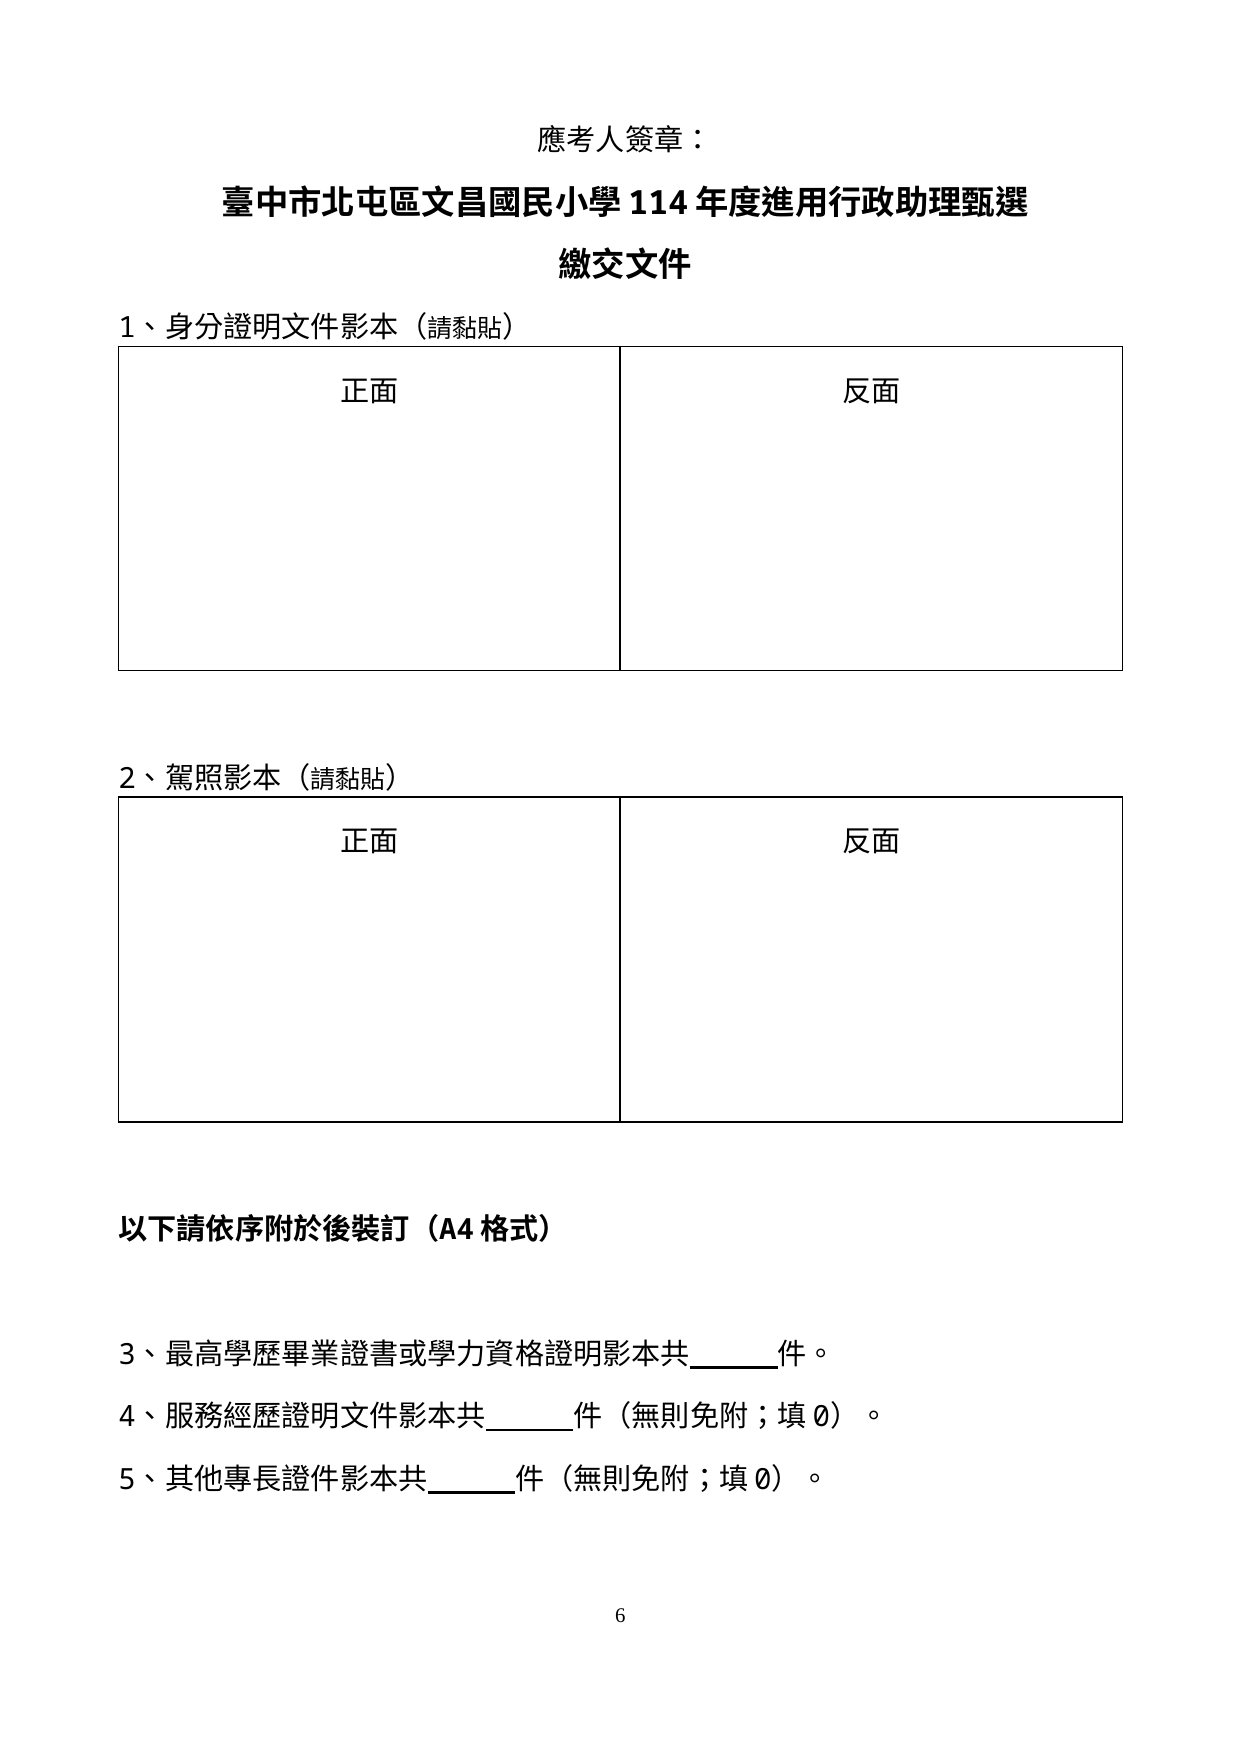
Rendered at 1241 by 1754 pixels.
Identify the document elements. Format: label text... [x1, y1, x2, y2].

table_header 正面 [119, 798, 619, 1121]
text 3、最高學歷畢業證書或學力資格證明影本共 件。 [118, 1310, 1122, 1372]
table_header 正面 [119, 347, 619, 670]
text 5、其他專長證件影本共 件（無則免附；填0）。 [118, 1435, 1122, 1497]
text 繳交文件 [118, 221, 1131, 283]
table_header 反面 [621, 347, 1122, 670]
text 臺中市北屯區文昌國民小學114年度進用行政助理甄選 [118, 158, 1131, 221]
text 以下請依序附於後裝訂（A4格式） [118, 1185, 1122, 1247]
text 4、服務經歷證明文件影本共 件（無則免附；填0）。 [118, 1372, 1122, 1435]
table_header 反面 [621, 798, 1122, 1121]
text 2、駕照影本（請黏貼） [118, 734, 1122, 796]
text 1、身分證明文件影本（請黏貼） [118, 283, 1122, 346]
text 應考人簽章： [118, 96, 1131, 158]
